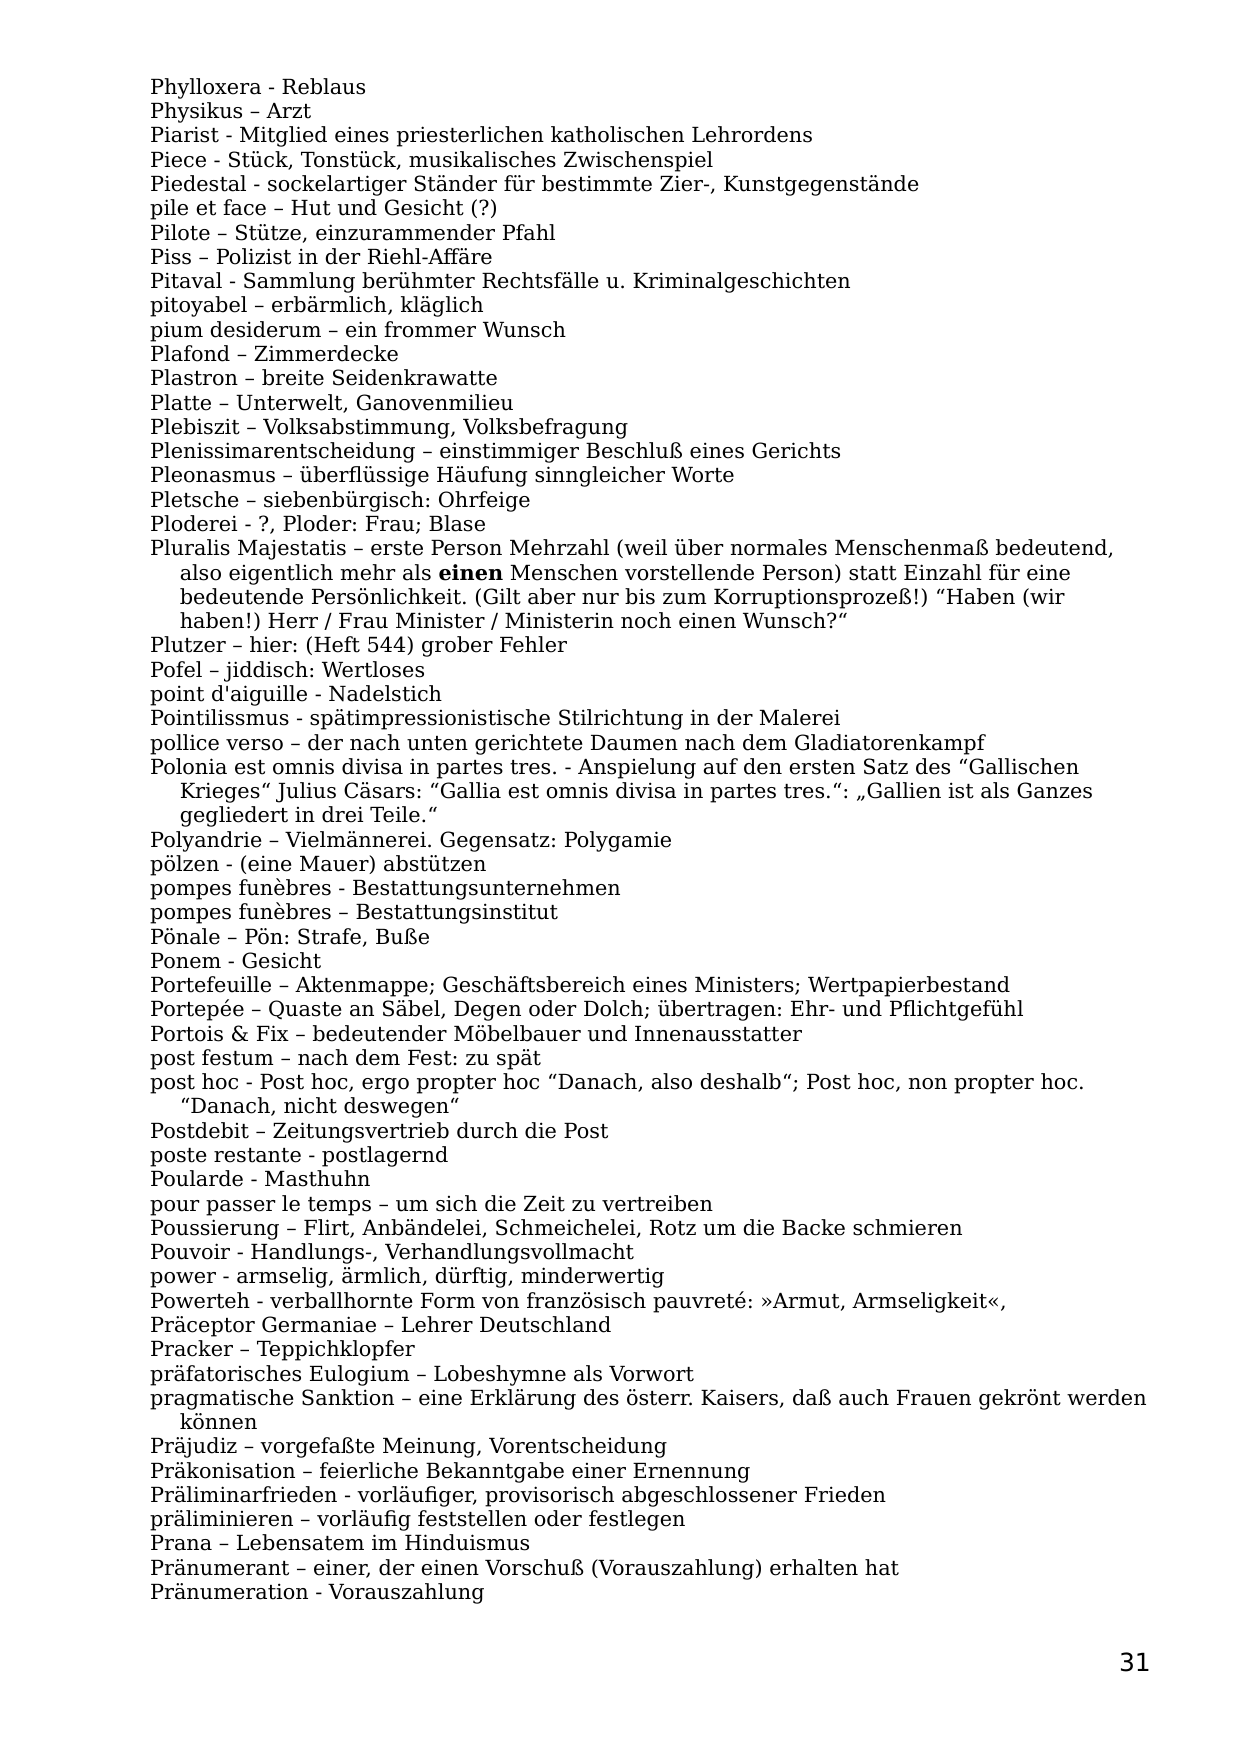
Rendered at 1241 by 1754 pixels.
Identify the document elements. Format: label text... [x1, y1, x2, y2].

text Plebiszit – Volksabstimmung, Volksbefragung [150, 415, 1151, 439]
text Pracker – Teppichklopfer [150, 1337, 1151, 1362]
text Postdebit – Zeitungsvertrieb durch die Post [150, 1119, 1151, 1143]
text Piedestal - sockelartiger Ständer für bestimmte Zier-, Kunstgegenstände [150, 172, 1151, 196]
text Poularde - Masthuhn [150, 1167, 1151, 1192]
text Ponem - Gesicht [150, 949, 1151, 973]
text pölzen - (eine Mauer) abstützen [150, 852, 1151, 876]
text post hoc - Post hoc, ergo propter hoc “Danach, also deshalb“; Post hoc, non propter hoc. “Danach, nicht deswegen“ [150, 1070, 1151, 1119]
text Polyandrie – Vielmännerei. Gegensatz: Polygamie [150, 828, 1151, 852]
text präliminieren – vorläufig feststellen oder festlegen [150, 1507, 1151, 1531]
text präfatorisches Eulogium – Lobeshymne als Vorwort [150, 1362, 1151, 1386]
text Platte – Unterwelt, Ganovenmilieu [150, 391, 1151, 415]
text Präliminarfrieden - vorläufiger, provisorisch abgeschlossener Frieden [150, 1483, 1151, 1507]
text Ploderei - ?, Ploder: Frau; Blase [150, 512, 1151, 536]
text Phylloxera - Reblaus [150, 75, 1151, 99]
text Pofel – jiddisch: Wertloses [150, 658, 1151, 682]
text pium desiderum – ein frommer Wunsch [150, 318, 1151, 342]
text Präjudiz – vorgefaßte Meinung, Vorentscheidung [150, 1434, 1151, 1459]
text post festum – nach dem Fest: zu spät [150, 1046, 1151, 1070]
text pile et face – Hut und Gesicht (?) [150, 196, 1151, 221]
text Portois & Fix – bedeutender Möbelbauer und Innenausstatter [150, 1022, 1151, 1046]
text poste restante - postlagernd [150, 1143, 1151, 1167]
text pollice verso – der nach unten gerichtete Daumen nach dem Gladiatorenkampf [150, 731, 1151, 755]
text Plutzer – hier: (Heft 544) grober Fehler [150, 633, 1151, 658]
text Portefeuille – Aktenmappe; Geschäftsbereich eines Ministers; Wertpapierbestand [150, 973, 1151, 997]
text Piarist - Mitglied eines priesterlichen katholischen Lehrordens [150, 123, 1151, 148]
text pompes funèbres – Bestattungsinstitut [150, 900, 1151, 925]
text Plafond – Zimmerdecke [150, 342, 1151, 366]
text Pränumeration - Vorauszahlung [150, 1580, 1151, 1604]
text Plenissimarentscheidung – einstimmiger Beschluß eines Gerichts [150, 439, 1151, 463]
text Pitaval - Sammlung berühmter Rechtsfälle u. Kriminalgeschichten [150, 269, 1151, 293]
text power - armselig, ärmlich, dürftig, minderwertig [150, 1264, 1151, 1289]
text Pointilissmus - spätimpressionistische Stilrichtung in der Malerei [150, 706, 1151, 731]
text pour passer le temps – um sich die Zeit zu vertreiben [150, 1192, 1151, 1216]
text Pluralis Majestatis – erste Person Mehrzahl (weil über normales Menschenmaß bedeutend, also eigentlich mehr als einen Menschen vorstellende Person) statt Einzahl für eine bedeutende Persönlichkeit. (Gilt aber nur bis zum Korruptionsprozeß!) “Haben (wir haben!) Herr / Frau Minister / Ministerin noch einen Wunsch?“ [150, 536, 1151, 633]
text Polonia est omnis divisa in partes tres. - Anspielung auf den ersten Satz des “Gallischen Krieges“ Julius Cäsars: “Gallia est omnis divisa in partes tres.“: „Gallien ist als Ganzes gegliedert in drei Teile.“ [150, 755, 1151, 828]
text Piece - Stück, Tonstück, musikalisches Zwischenspiel [150, 148, 1151, 172]
text Piss – Polizist in der Riehl-Affäre [150, 245, 1151, 269]
text point d'aiguille - Nadelstich [150, 682, 1151, 706]
text Powerteh - verballhornte Form von französisch pauvreté: »Armut, Armseligkeit«, [150, 1289, 1151, 1313]
text Prana – Lebensatem im Hinduismus [150, 1531, 1151, 1556]
text Plastron – breite Seidenkrawatte [150, 366, 1151, 391]
text Physikus – Arzt [150, 99, 1151, 123]
text Pönale – Pön: Strafe, Buße [150, 925, 1151, 949]
text Pletsche – siebenbürgisch: Ohrfeige [150, 488, 1151, 512]
text Präceptor Germaniae – Lehrer Deutschland [150, 1313, 1151, 1337]
text Poussierung – Flirt, Anbändelei, Schmeichelei, Rotz um die Backe schmieren [150, 1216, 1151, 1240]
text pragmatische Sanktion – eine Erklärung des österr. Kaisers, daß auch Frauen gekrönt werden können [150, 1386, 1151, 1434]
text Pleonasmus – überflüssige Häufung sinngleicher Worte [150, 463, 1151, 488]
text Portepée – Quaste an Säbel, Degen oder Dolch; übertragen: Ehr- und Pflichtgefühl [150, 997, 1151, 1022]
text Pränumerant – einer, der einen Vorschuß (Vorauszahlung) erhalten hat [150, 1556, 1151, 1580]
text pitoyabel – erbärmlich, kläglich [150, 293, 1151, 318]
text Pilote – Stütze, einzurammender Pfahl [150, 221, 1151, 245]
text Präkonisation – feierliche Bekanntgabe einer Ernennung [150, 1459, 1151, 1483]
text pompes funèbres - Bestattungsunternehmen [150, 876, 1151, 900]
text Pouvoir - Handlungs-, Verhandlungsvollmacht [150, 1240, 1151, 1264]
